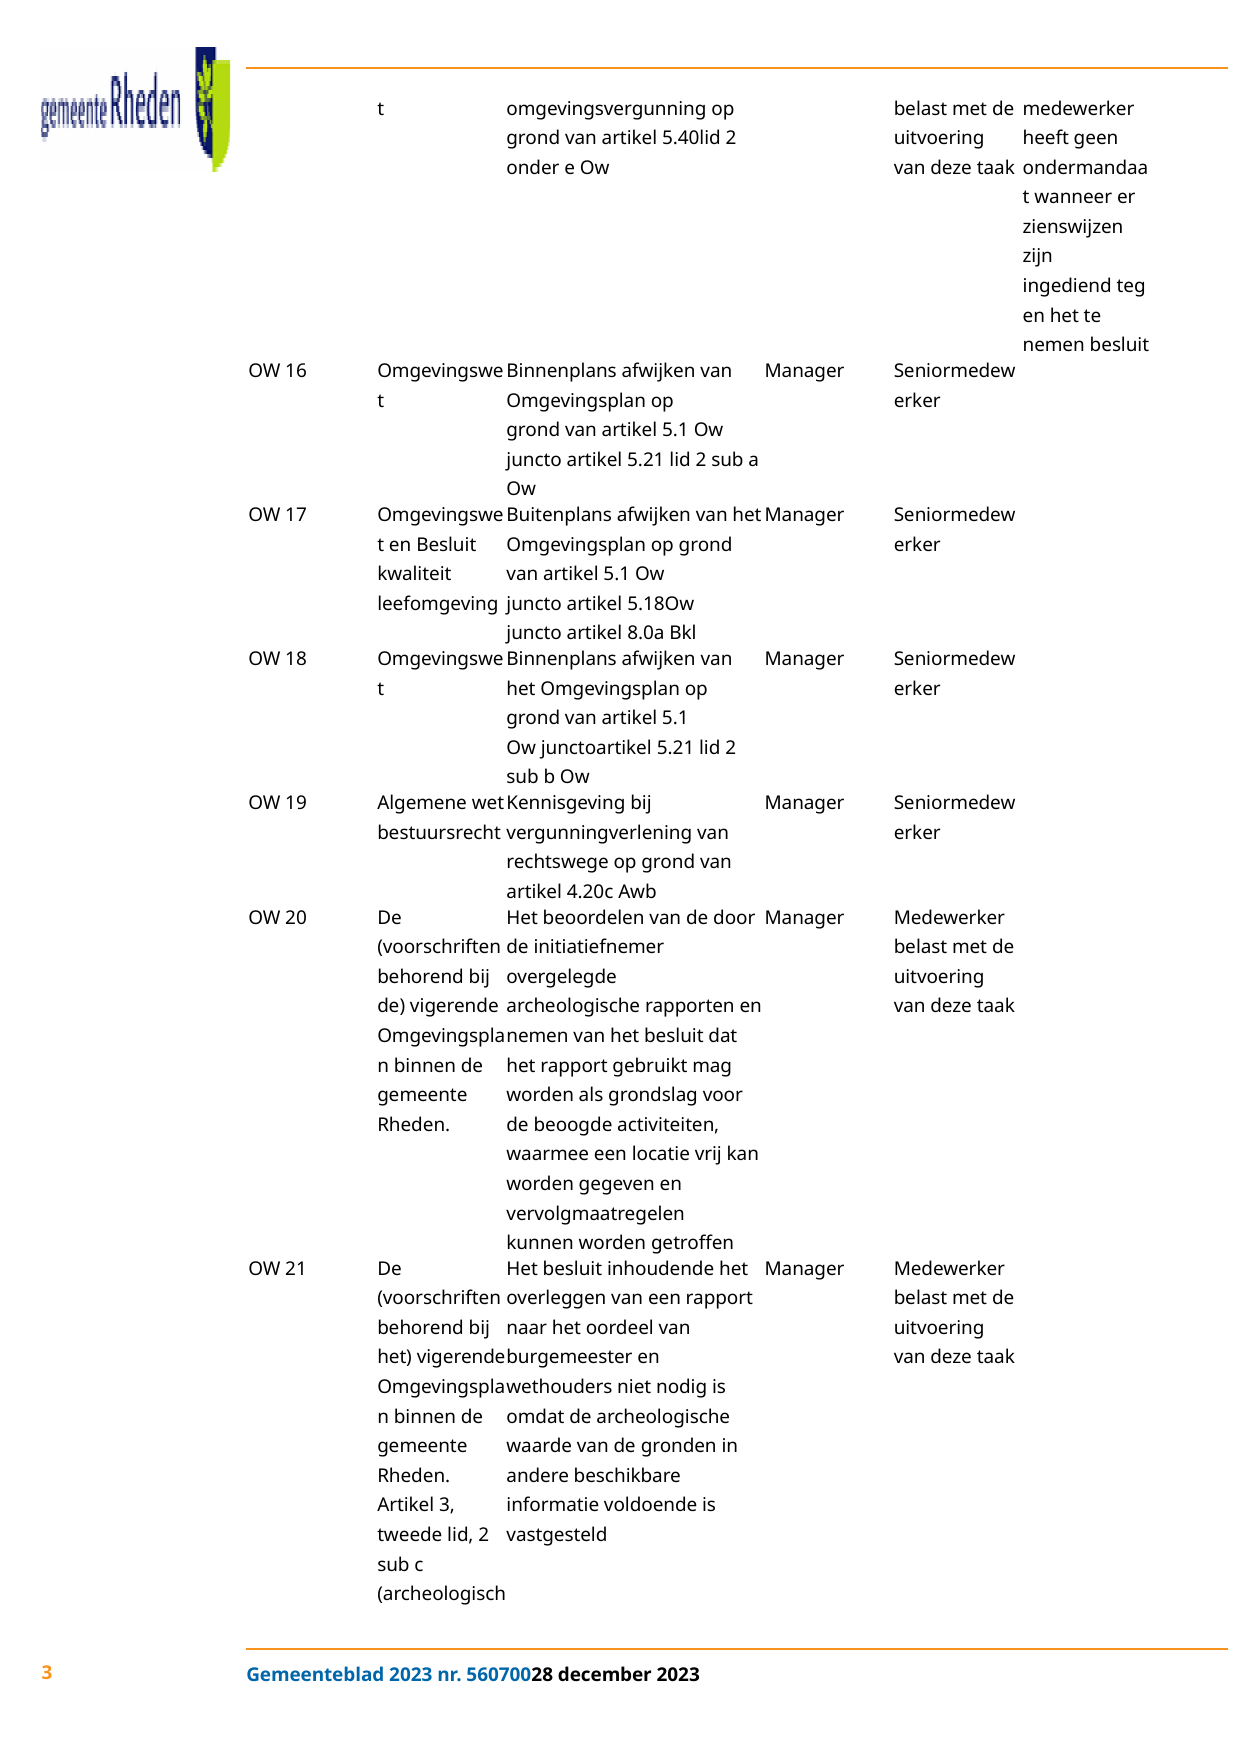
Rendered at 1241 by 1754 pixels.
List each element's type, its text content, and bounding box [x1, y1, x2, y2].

table_cell t [377, 95, 506, 357]
table_cell Binnenplans afwijken van het Omgevingsplan op grond van artikel 5.1 Ow junctoartikel 5.21 lid 2 sub b Ow [506, 645, 764, 789]
table_cell Seniormedewerker [894, 645, 1022, 789]
table_cell Manager [764, 789, 893, 904]
table_cell Algemene wet bestuursrecht [377, 789, 506, 904]
table_cell Manager [764, 1255, 893, 1606]
table_cell Manager [764, 501, 893, 645]
table_cell [1023, 789, 1152, 904]
table_cell De (voorschriften behorend bij de) vigerende Omgevingsplan binnen de gemeente Rheden. [377, 904, 506, 1255]
table_cell OW 19 [248, 789, 377, 904]
table_cell Seniormedewerker [894, 357, 1022, 501]
table_cell OW 16 [248, 357, 377, 501]
table_cell Omgevingswet en Besluit kwaliteit leefomgeving [377, 501, 506, 645]
table_cell Omgevingswet [377, 357, 506, 501]
table_cell medewerker heeft geen ondermandaat wanneer er zienswijzen zijn ingediend tegen het te nemen besluit [1023, 95, 1152, 357]
picture [41, 47, 231, 172]
table_cell OW 20 [248, 904, 377, 1255]
table_cell Manager [764, 357, 893, 501]
table_cell [248, 95, 377, 357]
table_cell omgevingsvergunning op grond van artikel 5.40lid 2 onder e Ow [506, 95, 764, 357]
table_cell OW 21 [248, 1255, 377, 1606]
table_cell Binnenplans afwijken van Omgevingsplan op grond van artikel 5.1 Ow juncto artikel 5.21 lid 2 sub a Ow [506, 357, 764, 501]
table_cell [1023, 645, 1152, 789]
table_cell Manager [764, 904, 893, 1255]
table_cell OW 18 [248, 645, 377, 789]
table_cell [1023, 1255, 1152, 1606]
table_cell Manager [764, 645, 893, 789]
table_cell belast met de uitvoering van deze taak [894, 95, 1022, 357]
table_cell Medewerker belast met de uitvoering van deze taak [894, 904, 1022, 1255]
table_cell Het beoordelen van de door de initiatiefnemer overgelegde archeologische rapporten en nemen van het besluit dat het rapport gebruikt mag worden als grondslag voor de beoogde activiteiten, waarmee een locatie vrij kan worden gegeven en vervolgmaatregelen kunnen worden getroffen [506, 904, 764, 1255]
table_cell OW 17 [248, 501, 377, 645]
table_cell Het besluit inhoudende het overleggen van een rapport naar het oordeel van burgemeester en wethouders niet nodig is omdat de archeologische waarde van de gronden in andere beschikbare informatie voldoende is vastgesteld [506, 1255, 764, 1606]
table_cell Seniormedewerker [894, 501, 1022, 645]
table_cell [1023, 501, 1152, 645]
table_cell [1023, 904, 1152, 1255]
table_cell [1023, 357, 1152, 501]
table_cell Buitenplans afwijken van het Omgevingsplan op grond van artikel 5.1 Ow juncto artikel 5.18Ow juncto artikel 8.0a Bkl [506, 501, 764, 645]
table_cell Medewerker belast met de uitvoering van deze taak [894, 1255, 1022, 1606]
table_cell Seniormedewerker [894, 789, 1022, 904]
table_cell Kennisgeving bij vergunningverlening van rechtswege op grond van artikel 4.20c Awb [506, 789, 764, 904]
table_cell De (voorschriften behorend bij het) vigerende Omgevingsplan binnen de gemeente Rheden. Artikel 3, tweede lid, 2 sub c (archeologisch [377, 1255, 506, 1606]
table_cell Omgevingswet [377, 645, 506, 789]
table_cell [764, 95, 893, 357]
